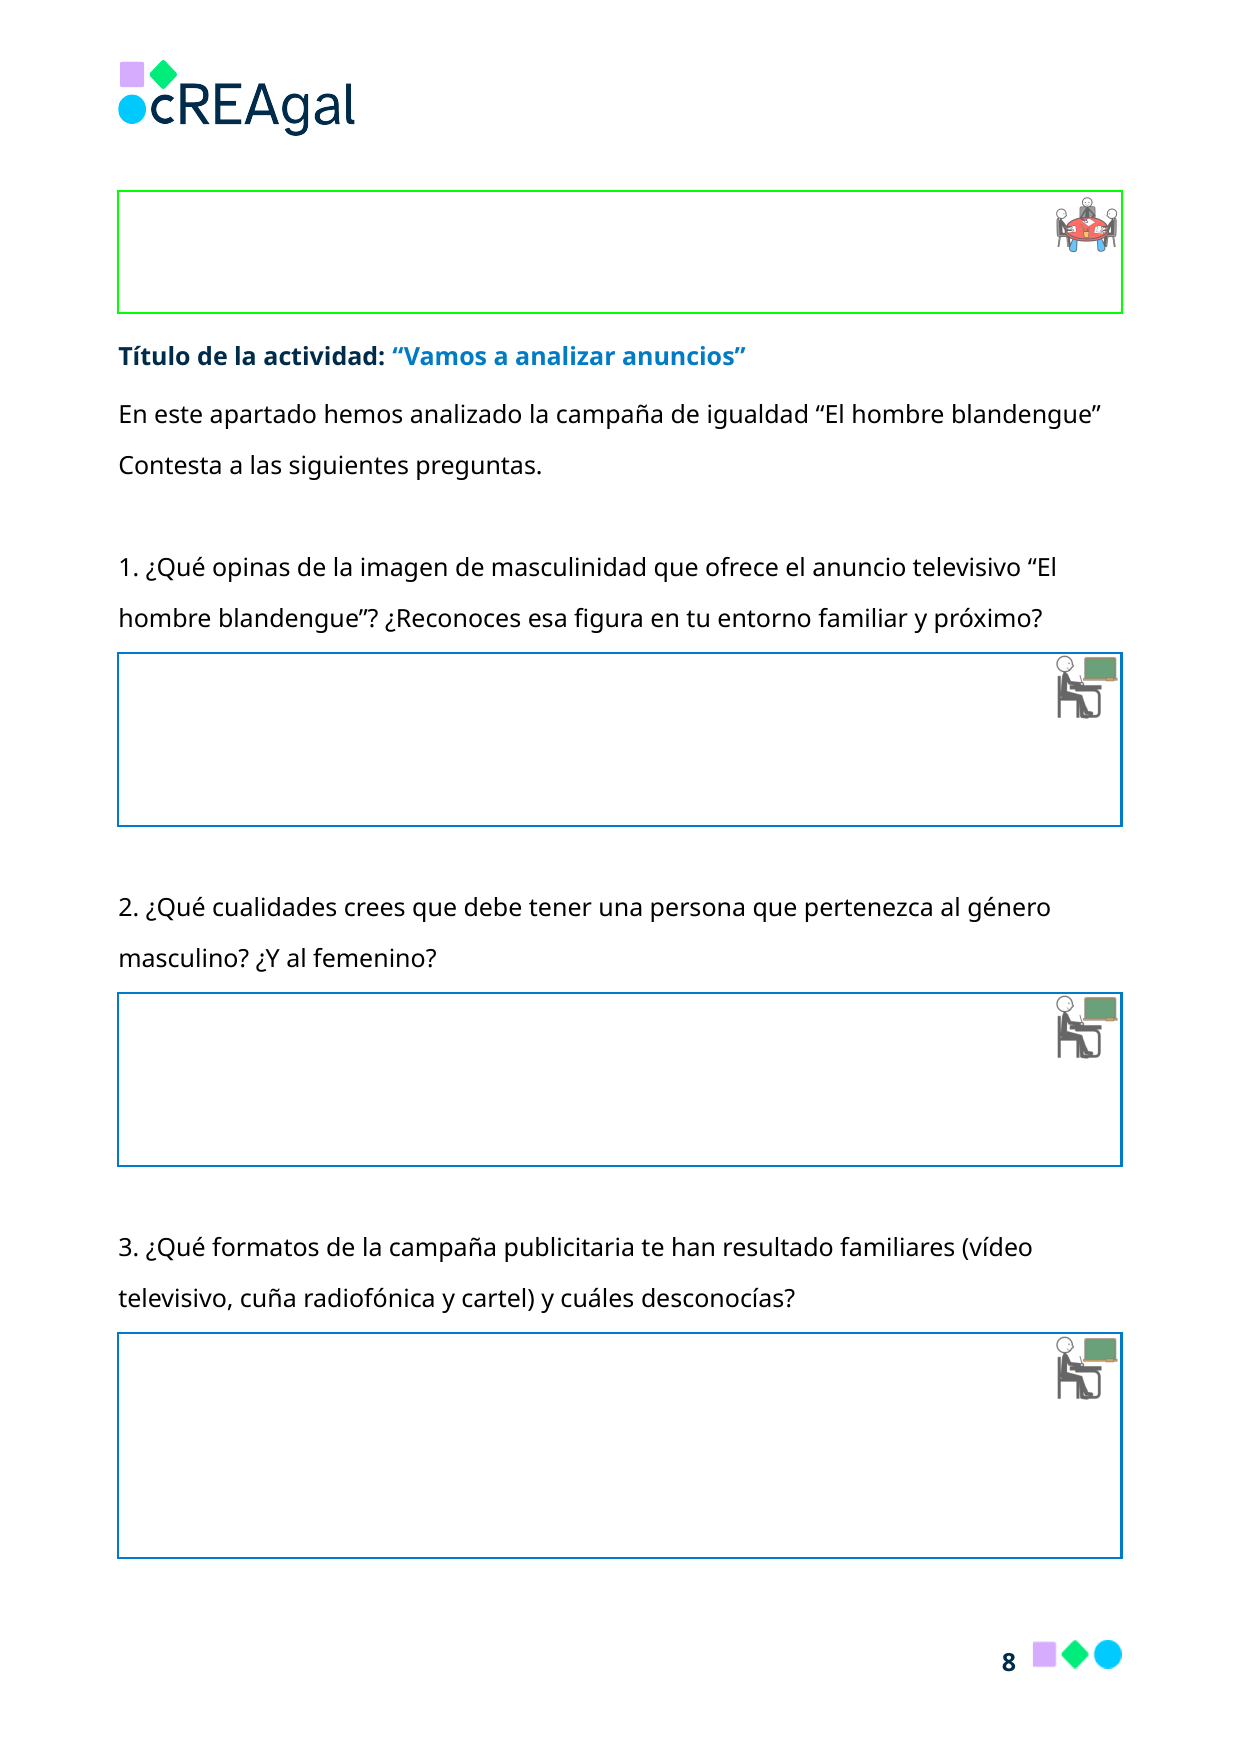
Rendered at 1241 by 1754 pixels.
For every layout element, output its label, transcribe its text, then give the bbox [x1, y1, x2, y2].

table_header [119, 994, 1120, 1165]
table_header [119, 654, 1120, 825]
picture [118, 60, 355, 136]
picture [1111, 1657, 1122, 1669]
list En este apartado hemos analizado la campaña de igualdad “El hombre blandengue” Contesta a las siguientes preguntas. [118, 396, 1122, 481]
picture [1112, 1640, 1122, 1651]
picture [1032, 1640, 1105, 1669]
table_header [119, 192, 1121, 312]
list 1. ¿Qué opinas de la imagen de masculinidad que ofrece el anuncio televisivo “El hombre blandengue”? ¿Reconoces esa figura en tu entorno familiar y próximo? [118, 549, 1122, 634]
table_header [119, 1334, 1120, 1557]
list 3. ¿Qué formatos de la campaña publicitaria te han resultado familiares (vídeo televisivo, cuña radiofónica y cartel) y cuáles desconocías? [118, 1230, 1122, 1315]
list 2. ¿Qué cualidades crees que debe tener una persona que pertenezca al género masculino? ¿Y al femenino? [118, 890, 1122, 975]
subtitle Título de la actividad: “Vamos a analizar anuncios” [118, 339, 1122, 373]
